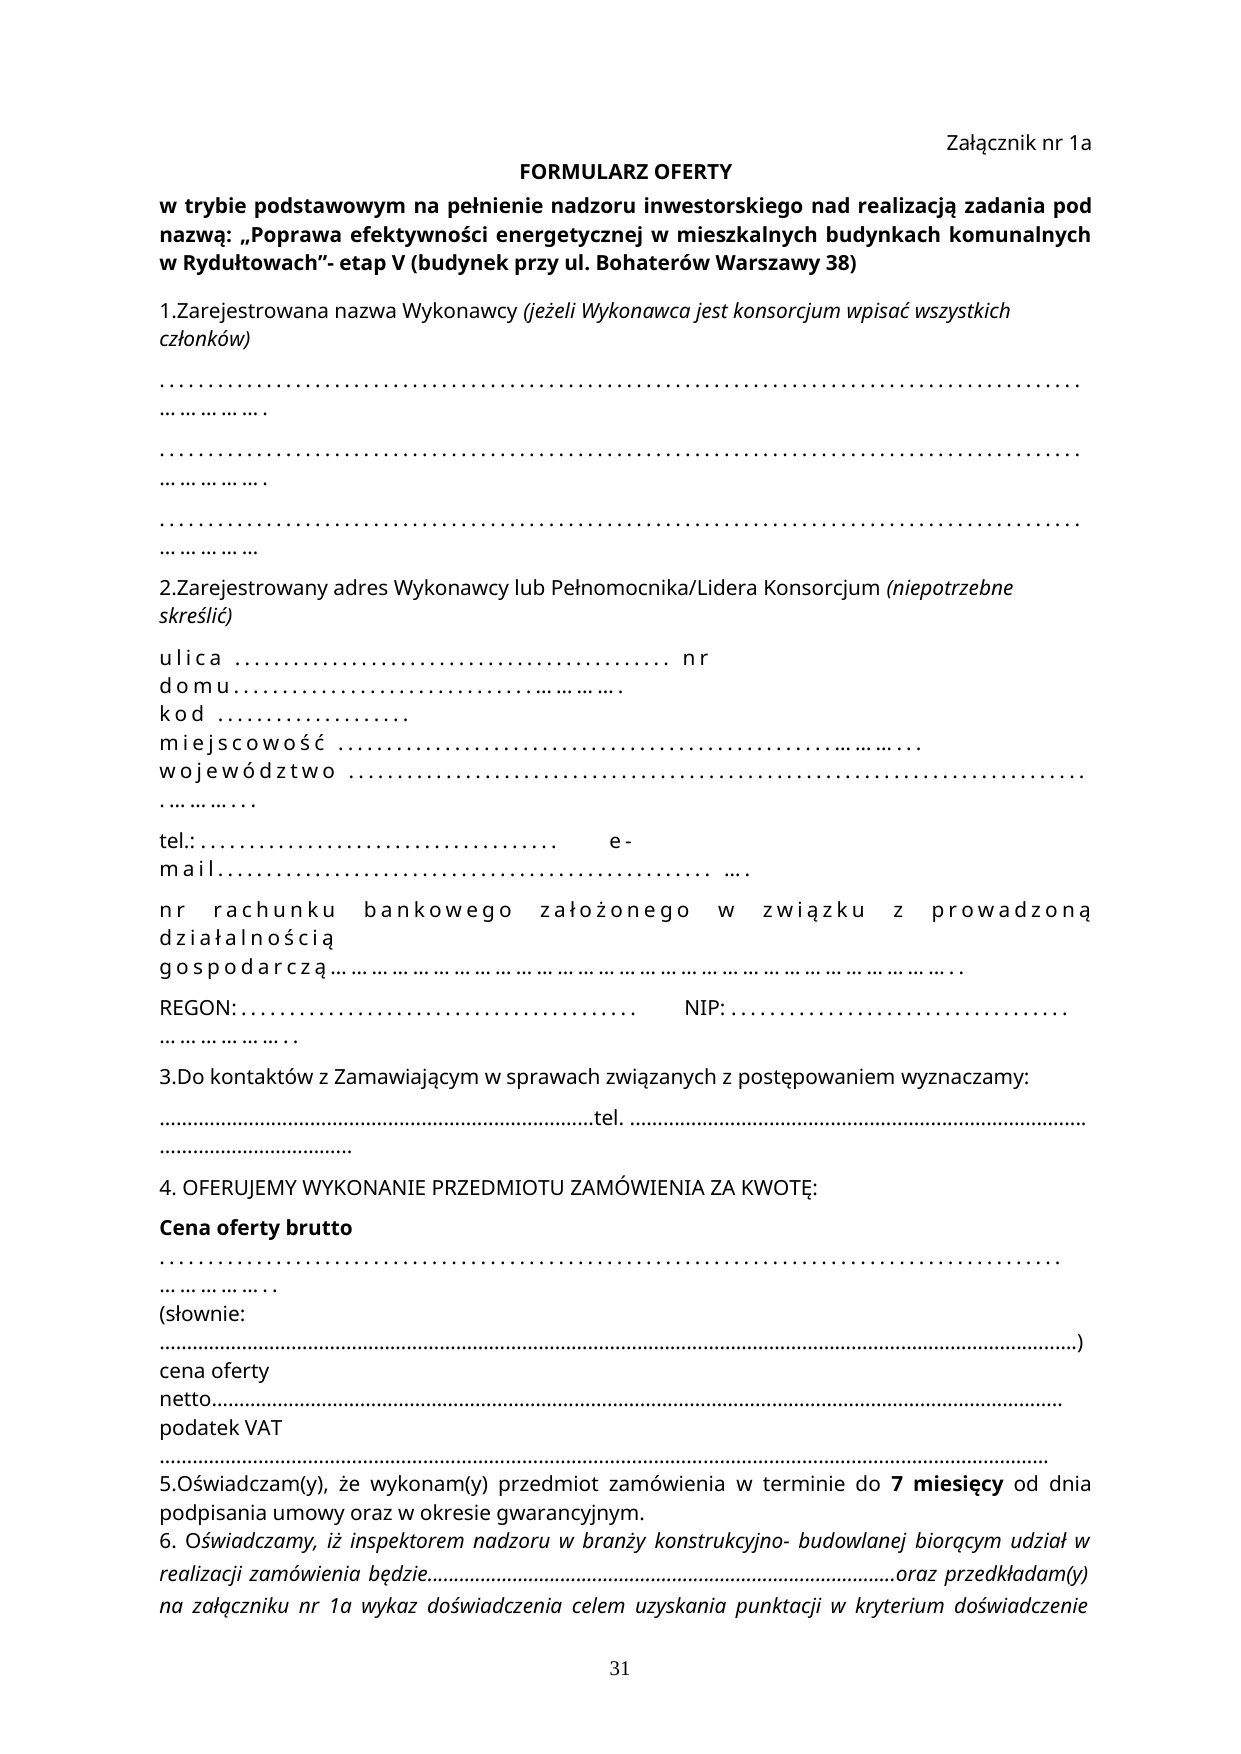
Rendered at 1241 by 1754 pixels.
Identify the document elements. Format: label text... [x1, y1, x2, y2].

text nr rachunku bankowego założonego w związku z prowadzoną działalnością gospodarczą……………………………………………………………………………….. [159, 895, 1092, 980]
text województwo .............................................................................………... [159, 756, 1092, 813]
text ...............................................................................................……………. [159, 434, 1092, 491]
text 1.Zarejestrowana nazwa Wykonawcy (jeżeli Wykonawca jest konsorcjum wpisać wszystkich członków) [159, 296, 1092, 353]
text ulica ............................................. nr domu...............................…………. [159, 643, 1092, 699]
text Załącznik nr 1a [159, 128, 1092, 157]
text w trybie podstawowym na pełnienie nadzoru inwestorskiego nad realizacją zadania pod nazwą: „Poprawa efektywności energetycznej w mieszkalnych budynkach komunalnych w Rydułtowach”- etap V (budynek przy ul. Bohaterów Warszawy 38) [159, 192, 1092, 277]
text Cena oferty brutto .............................................................................................…………….. [159, 1213, 1092, 1299]
text 2.Zarejestrowany adres Wykonawcy lub Pełnomocnika/Lidera Konsorcjum (niepotrzebne skreślić) [159, 573, 1092, 630]
text podatek VAT ……………………………………………………………………………………………………………………………………………… [159, 1413, 1092, 1469]
text (słownie: ………………………………………………………………………………………………………………………………………....…...….) [159, 1299, 1092, 1356]
text ...............................................................................................……………. [159, 365, 1092, 422]
text REGON:......................................... NIP: ...................................……………….. [159, 993, 1092, 1050]
text 4. OFERUJEMY WYKONANIE PRZEDMIOTU ZAMÓWIENIA ZA KWOTĘ: [159, 1173, 1092, 1201]
text ...............................................................................................…………… [159, 504, 1092, 561]
text cena oferty netto……………………………………………………………………………………………………………………………………….. [159, 1356, 1092, 1413]
list 5.Oświadczam(y), że wykonam(y) przedmiot zamówienia w terminie do 7 miesięcy od dnia podpisania umowy oraz w okresie gwarancyjnym. [159, 1469, 1092, 1526]
text kod .................... miejscowość ...................................................………... [159, 699, 1092, 756]
list 6. Oświadczamy, iż inspektorem nadzoru w branży konstrukcyjno- budowlanej biorącym udział w realizacji zamówienia będzie........................................................................................oraz przedkładam(y) na załączniku nr 1a wykaz doświadczenia celem uzyskania punktacji w kryterium doświadczenie [159, 1526, 1092, 1620]
text 3.Do kontaktów z Zamawiającym w sprawach związanych z postępowaniem wyznaczamy: [159, 1062, 1103, 1091]
text tel.: ..................................... e-mail................................................... …. [159, 826, 1092, 883]
text ..............................................................................tel. ..........................................................................................……………………... [159, 1103, 1092, 1160]
text FORMULARZ OFERTY [159, 157, 1092, 185]
